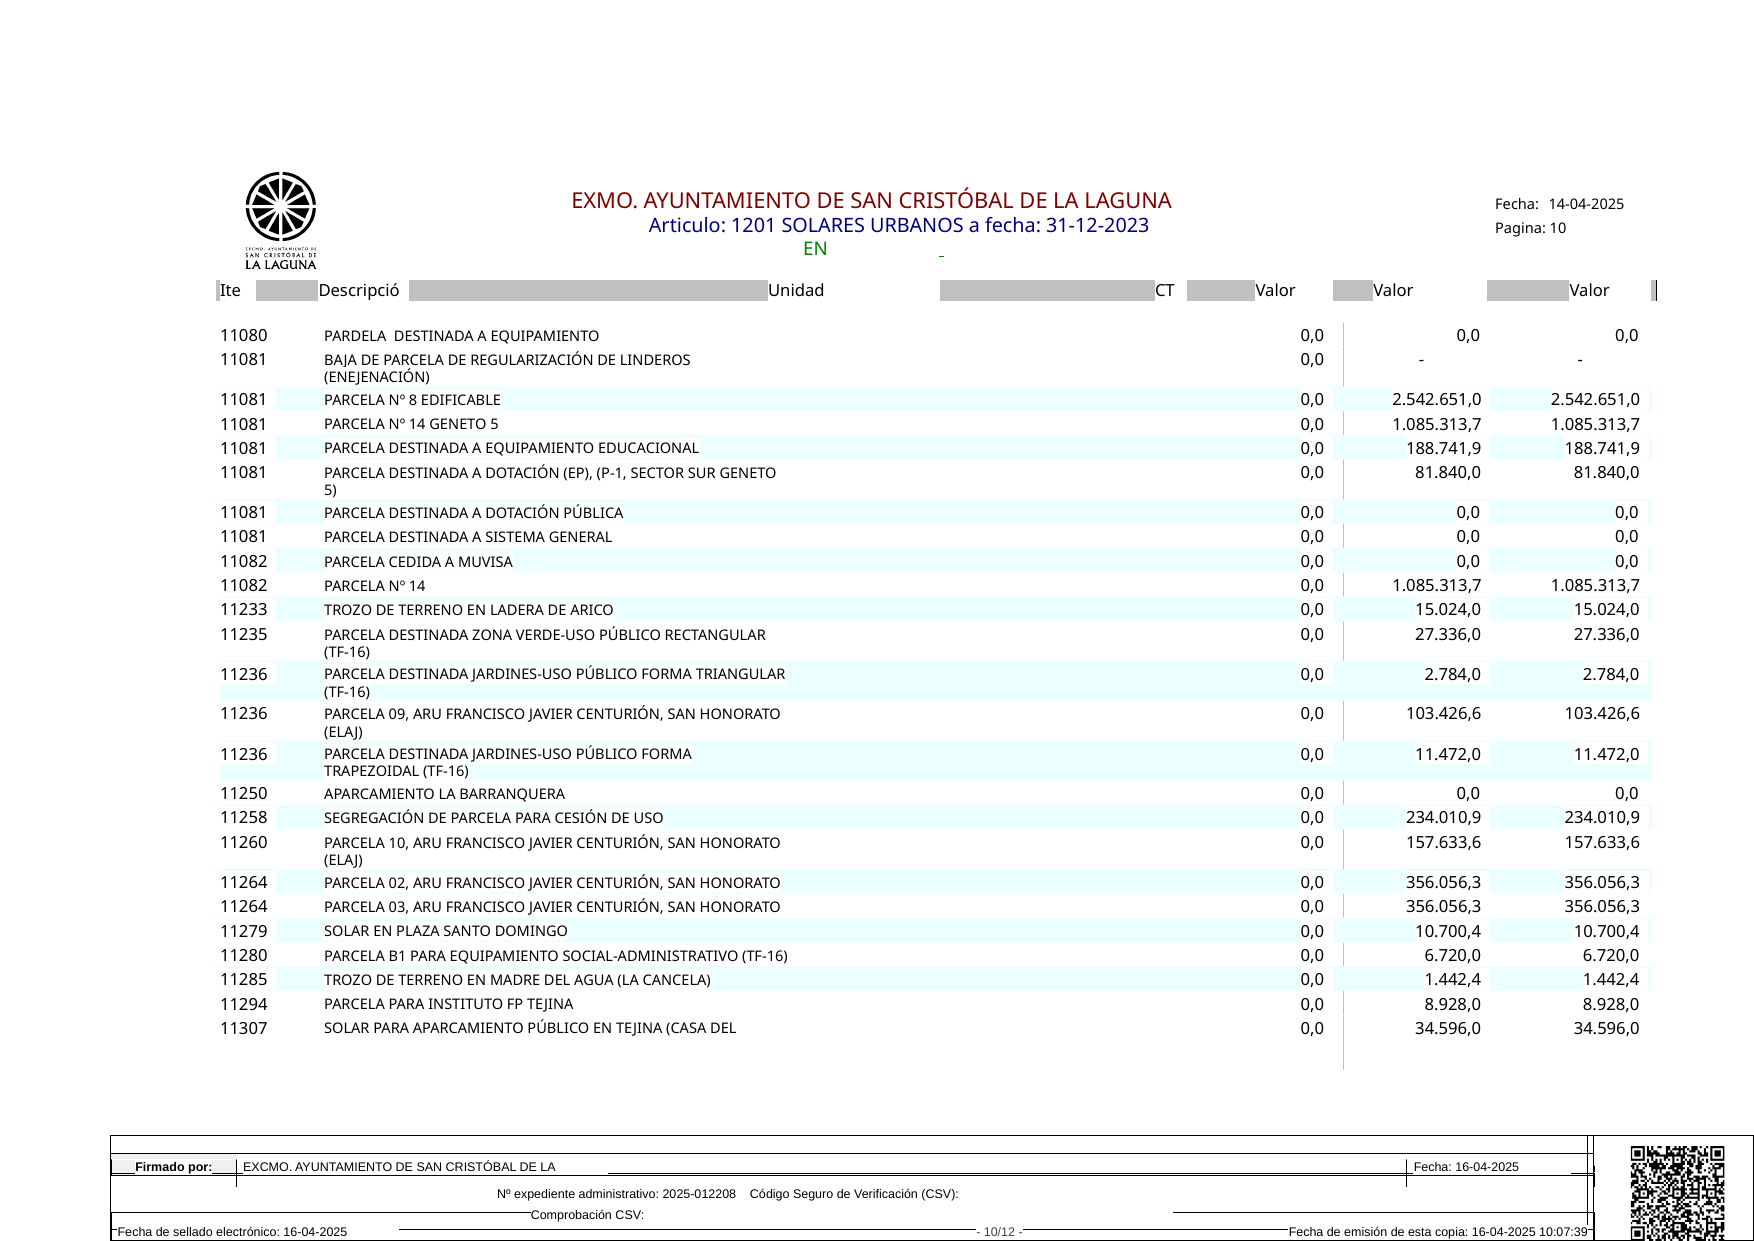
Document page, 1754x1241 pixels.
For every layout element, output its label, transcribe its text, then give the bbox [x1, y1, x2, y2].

text 0,00 [1456, 782, 1489, 804]
text 0,00 [1456, 324, 1489, 346]
text Nº expediente administrativo: 2025-012208 Código Seguro de Verificación (CSV): 49E7BEED55559CA8CF05ABE5ADF827F9 [497, 1187, 1206, 1202]
text SEGREGACIÓN DE PARCELA PARA CESIÓN DE USO [324, 808, 664, 828]
text 113071 [220, 1016, 276, 1039]
text 0,00 [1300, 348, 1333, 370]
text 81.840,00 [1415, 461, 1490, 483]
text 0,00 [1300, 1016, 1333, 1039]
text 0,00 [1300, 806, 1333, 829]
text 0,00 [1300, 324, 1333, 346]
text EXCMO. AYUNTAMIENTO DE SAN CRISTÓBAL DE LA LAGUNA [243, 1159, 608, 1175]
text Valor Neto [1569, 278, 1651, 301]
text 1.085.313,70 [1551, 412, 1649, 435]
text 0,00 [1456, 549, 1489, 572]
text 0,00 [1300, 702, 1333, 724]
text SOLAR PARA APARCAMIENTO PÚBLICO EN TEJINA (CASA DEL [324, 1018, 737, 1038]
text PARCELA 02, ARU FRANCISCO JAVIER CENTURIÓN, SAN HONORATO [324, 872, 781, 892]
text PARCELA 03, ARU FRANCISCO JAVIER CENTURIÓN, SAN HONORATO [324, 897, 781, 917]
text -2.492,28 [1577, 348, 1648, 370]
text 2.784,00 [1424, 662, 1490, 684]
text PARCELA CEDIDA A MUVISA [324, 551, 513, 571]
text 356.056,39 [1564, 895, 1649, 917]
text 11.472,00 [1573, 742, 1648, 764]
text 0,00 [1300, 388, 1333, 410]
text 112642 [220, 871, 276, 893]
text Unidad Administrativa [768, 278, 940, 301]
text 112361 [220, 662, 276, 684]
text Firmado por: [135, 1159, 212, 1174]
text 356.056,39 [1406, 871, 1490, 893]
text SOLAR EN PLAZA SANTO DOMINGO [324, 921, 568, 941]
text 157.633,66 [1406, 831, 1490, 853]
text 0,00 [1300, 968, 1333, 990]
text PARDELA DESTINADA A EQUIPAMIENTO [324, 326, 600, 346]
text CTD [1155, 278, 1187, 301]
text 1.442,43 [1424, 968, 1490, 990]
text 8.928,00 [1424, 992, 1490, 1014]
text 0,00 [1615, 324, 1648, 346]
text Fecha de emisión de esta copia: 16-04-2025 10:07:39 [1288, 1225, 1588, 1239]
text 0,00 [1615, 782, 1648, 804]
text PARCELA Nº 14 GENETO 5 [324, 414, 499, 434]
text 81.840,00 [1573, 461, 1648, 483]
text 112365 [220, 702, 276, 724]
text PARCELA DESTINADA JARDINES-USO PÚBLICO FORMA [324, 744, 692, 764]
text PARCELA B1 PARA EQUIPAMIENTO SOCIAL-ADMINISTRATIVO (TF-16) [324, 945, 788, 965]
text PARCELA 09, ARU FRANCISCO JAVIER CENTURIÓN, SAN HONORATO [324, 704, 781, 724]
text 27.336,00 [1415, 622, 1490, 645]
text 0,00 [1456, 525, 1489, 548]
text 356.056,39 [1564, 871, 1649, 893]
text 0,00 [1300, 742, 1333, 764]
text 110821 [220, 574, 276, 596]
text 0,00 [1300, 598, 1333, 621]
text 110813 [220, 388, 276, 410]
text Fecha: 16-04-2025 10:07:39 [1413, 1159, 1571, 1175]
text 0,00 [1300, 782, 1333, 804]
text PARCELA DESTINADA A EQUIPAMIENTO EDUCACIONAL [324, 438, 700, 458]
text 0,00 [1300, 895, 1333, 917]
text 0,00 [1300, 919, 1333, 942]
text 110814 [220, 412, 276, 435]
text 0,00 [1456, 501, 1489, 523]
text -2.492,28 [1419, 348, 1489, 370]
text 0,00 [1300, 871, 1333, 893]
text Descripción [318, 278, 409, 301]
text PARCELA Nº 8 EDIFICABLE [324, 390, 501, 410]
text TROZO DE TERRENO EN LADERA DE ARICO [324, 600, 614, 620]
text TROZO DE TERRENO EN MADRE DEL AGUA (LA CANCELA) [324, 970, 711, 989]
text 8.928,00 [1583, 992, 1648, 1014]
text 0,00 [1300, 622, 1333, 645]
text 110815 [220, 436, 276, 459]
text 234.010,98 [1406, 806, 1490, 829]
text PARCELA DESTINADA ZONA VERDE-USO PÚBLICO RECTANGULAR [324, 624, 766, 644]
text 0,00 [1300, 501, 1333, 523]
text PARCELA DESTINADA A DOTACIÓN PÚBLICA [324, 503, 624, 523]
text 0,00 [1300, 525, 1333, 548]
text 234.010,98 [1564, 806, 1649, 829]
text 5) [324, 480, 337, 500]
text 356.056,39 [1406, 895, 1490, 917]
text 188.741,92 [1564, 436, 1649, 459]
text 1.085.313,70 [1392, 574, 1490, 596]
text (ELAJ) [324, 850, 363, 870]
text PARCELA PARA INSTITUTO FP TEJINA [324, 994, 574, 1014]
text Valor Contable [1373, 278, 1487, 301]
text 112509 [220, 782, 276, 804]
text 0,00 [1300, 461, 1333, 483]
text 0,00 [1300, 412, 1333, 435]
text 2.542.651,00 [1392, 388, 1490, 410]
text 112366 [220, 742, 276, 764]
text 112332 [220, 598, 276, 621]
text 112801 [220, 943, 276, 966]
text 110811 [220, 348, 276, 370]
text 2.784,00 [1583, 662, 1648, 684]
text 112354 [220, 622, 276, 645]
text PARCELA DESTINADA A DOTACIÓN (EP), (P-1, SECTOR SUR GENETO [324, 463, 777, 483]
text (TF-16) [324, 642, 370, 661]
text PARCELA Nº 14 [324, 576, 426, 596]
text 6.720,00 [1424, 943, 1490, 966]
text 0,00 [1615, 525, 1648, 548]
text 10.700,40 [1415, 919, 1490, 942]
text 34.596,00 [1573, 1016, 1648, 1039]
text 0,00 [1300, 574, 1333, 596]
text Fecha de sellado electrónico: 16-04-2025 10:07:39 [117, 1225, 399, 1240]
text (TF-16) [324, 681, 370, 701]
text PARCELA 10, ARU FRANCISCO JAVIER CENTURIÓN, SAN HONORATO [324, 832, 781, 852]
text 0,00 [1615, 549, 1648, 572]
text 110816 [220, 461, 276, 483]
text 0,00 [1300, 943, 1333, 966]
text Articulo: 1201 SOLARES URBANOS a fecha: 31-12-2023 [649, 212, 1158, 238]
text 0,00 [1615, 501, 1648, 523]
text - 10/12 - [976, 1225, 1023, 1239]
text PARCELA DESTINADA JARDINES-USO PÚBLICO FORMA TRIANGULAR [324, 664, 786, 684]
text (ENEJENACIÓN) [324, 367, 430, 387]
text 112799 [220, 919, 276, 942]
text 27.336,00 [1573, 622, 1648, 645]
text Comprobación CSV: https://sede.aytolalaguna.es//publico/documento/49E7BEED55559CA8CF05ABE5ADF827F9 . [531, 1208, 1173, 1223]
text 112851 [220, 968, 276, 990]
text 2.542.651,00 [1551, 388, 1649, 410]
text 6.720,00 [1583, 943, 1648, 966]
text 110817 [220, 501, 276, 523]
text 103.426,62 [1406, 702, 1490, 724]
text 0,00 [1300, 436, 1333, 459]
text 1.085.313,70 [1392, 412, 1490, 435]
text PARCELA DESTINADA A SISTEMA GENERAL [324, 527, 613, 547]
text 110819 [220, 525, 276, 548]
text 11.472,00 [1415, 742, 1490, 764]
text 0,00 [1300, 662, 1333, 684]
text 157.633,66 [1564, 831, 1649, 853]
text TRAPEZOIDAL (TF-16) [324, 761, 469, 781]
text Pagina: 10 [1495, 217, 1567, 237]
text 112945 [220, 992, 276, 1014]
text 110808 [220, 324, 276, 346]
text 112647 [220, 895, 276, 917]
text 34.596,00 [1415, 1016, 1490, 1039]
text 103.426,62 [1564, 702, 1649, 724]
text 112587 [220, 806, 276, 829]
text Fecha: [1495, 193, 1539, 213]
text 15.024,00 [1415, 598, 1490, 621]
text (ELAJ) [324, 721, 363, 741]
text Item [220, 278, 256, 301]
text 188.741,92 [1406, 436, 1490, 459]
text 14-04-2025 [1548, 193, 1625, 213]
text 10.700,40 [1573, 919, 1648, 942]
text EXMO. AYUNTAMIENTO DE SAN CRISTÓBAL DE LA LAGUNA [571, 186, 1175, 215]
text 1.085.313,70 [1551, 574, 1649, 596]
text 0,00 [1300, 831, 1333, 853]
text APARCAMIENTO LA BARRANQUERA [324, 784, 566, 804]
text 1.442,43 [1583, 968, 1648, 990]
text 112601 [220, 831, 276, 853]
text BAJA DE PARCELA DE REGULARIZACIÓN DE LINDEROS [324, 350, 691, 370]
text 15.024,00 [1573, 598, 1648, 621]
text 110820 [220, 549, 276, 572]
text Valor Real [1255, 278, 1333, 301]
text 0,00 [1300, 992, 1333, 1014]
text EN INVENTARIO [803, 235, 939, 260]
text 0,00 [1300, 549, 1333, 572]
